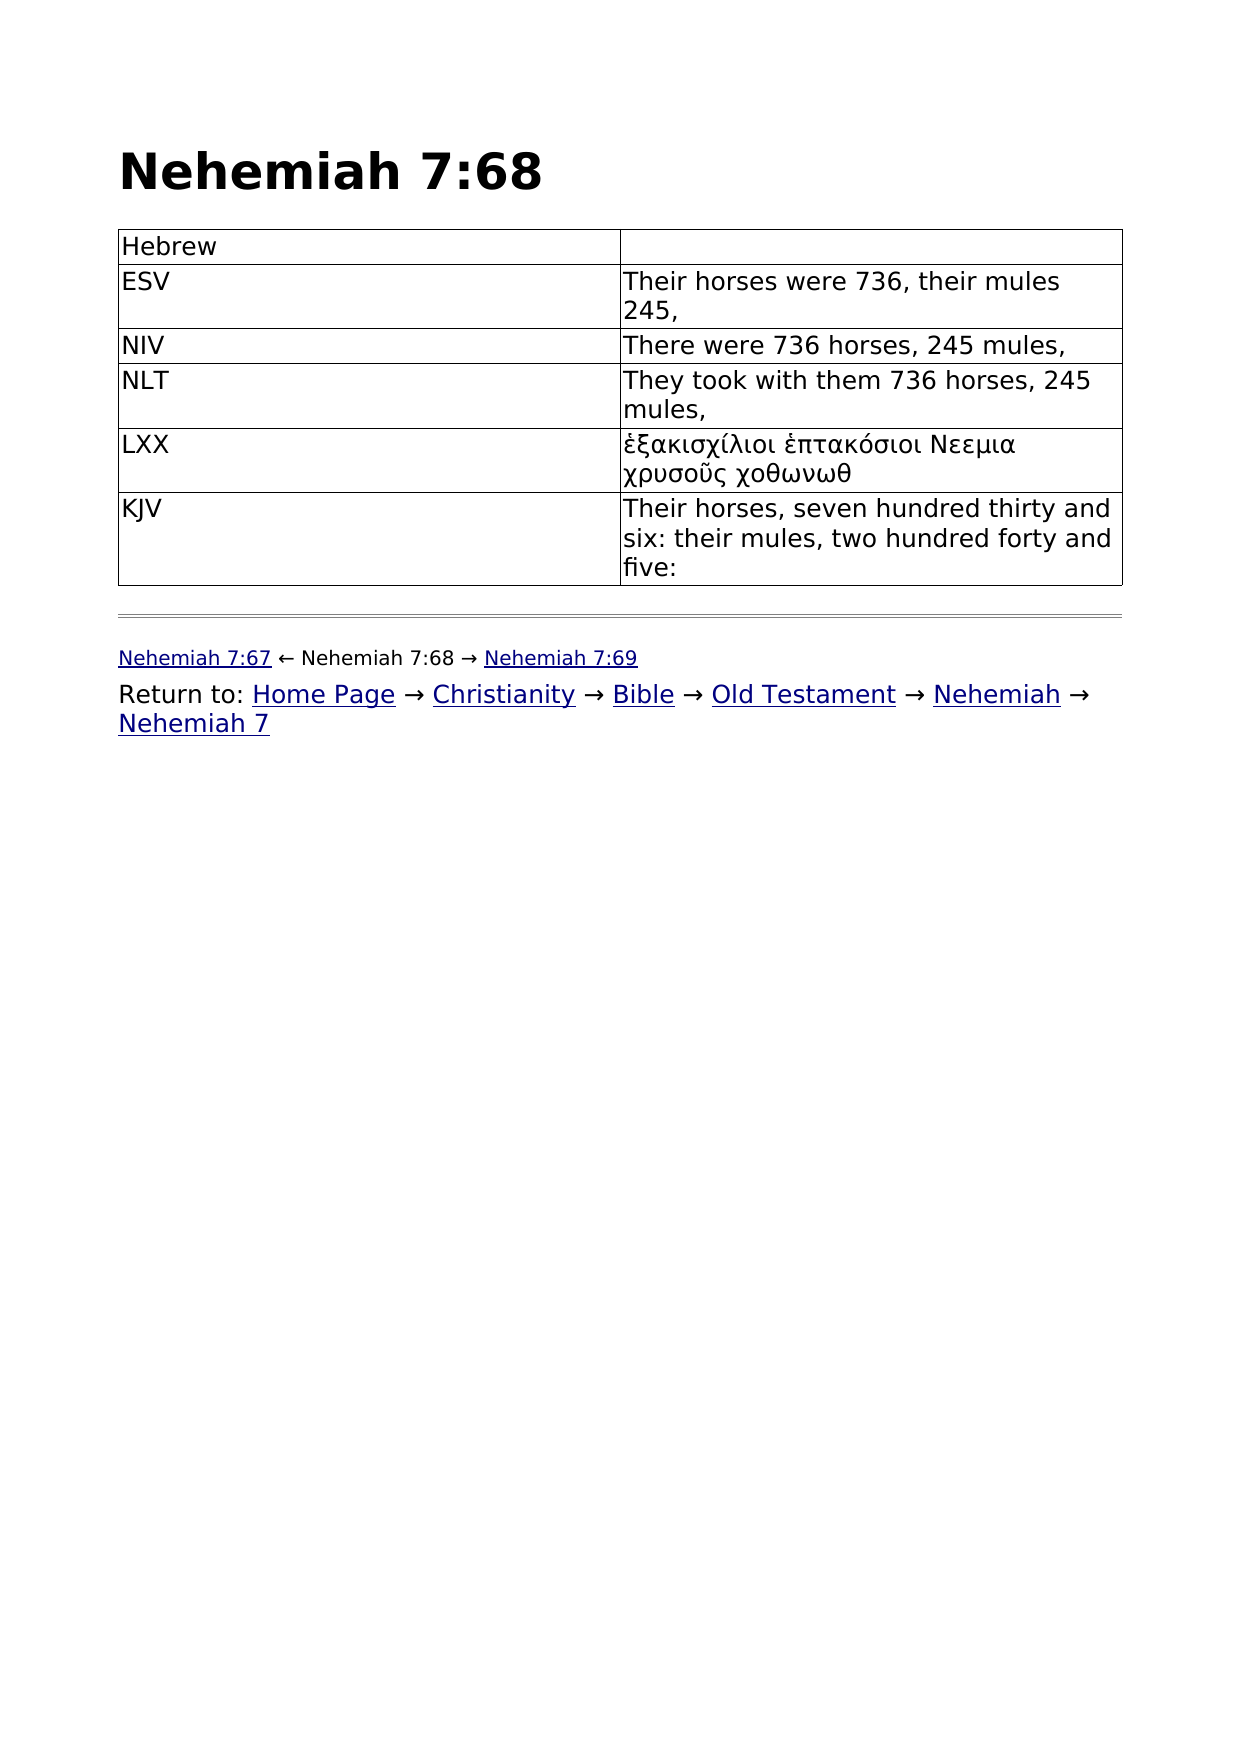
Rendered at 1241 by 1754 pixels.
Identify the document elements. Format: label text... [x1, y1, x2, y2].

table_cell They took with them 736 horses, 245 mules, [621, 364, 1122, 427]
table_cell Their horses, seven hundred thirty and six: their mules, two hundred forty and five: [621, 493, 1122, 585]
table_cell ESV [119, 265, 620, 328]
text Return to: Home Page → Christianity → Bible → Old Testament → Nehemiah → Nehemiah 7 [118, 680, 1122, 739]
table_cell NLT [119, 364, 620, 427]
table_cell ἑξακισχίλιοι ἑπτακόσιοι Νεεμια χρυσοῦς χοθωνωθ [621, 429, 1122, 492]
subtitle Nehemiah 7:68 [118, 143, 1122, 201]
table_cell LXX [119, 429, 620, 492]
table_cell KJV [119, 493, 620, 585]
table_header [621, 230, 1122, 264]
text Nehemiah 7:67 ← Nehemiah 7:68 → Nehemiah 7:69 [118, 646, 1122, 680]
table_cell Their horses were 736, their mules 245, [621, 265, 1122, 328]
table_header Hebrew [119, 230, 620, 264]
table_cell NIV [119, 329, 620, 363]
table_cell There were 736 horses, 245 mules, [621, 329, 1122, 363]
